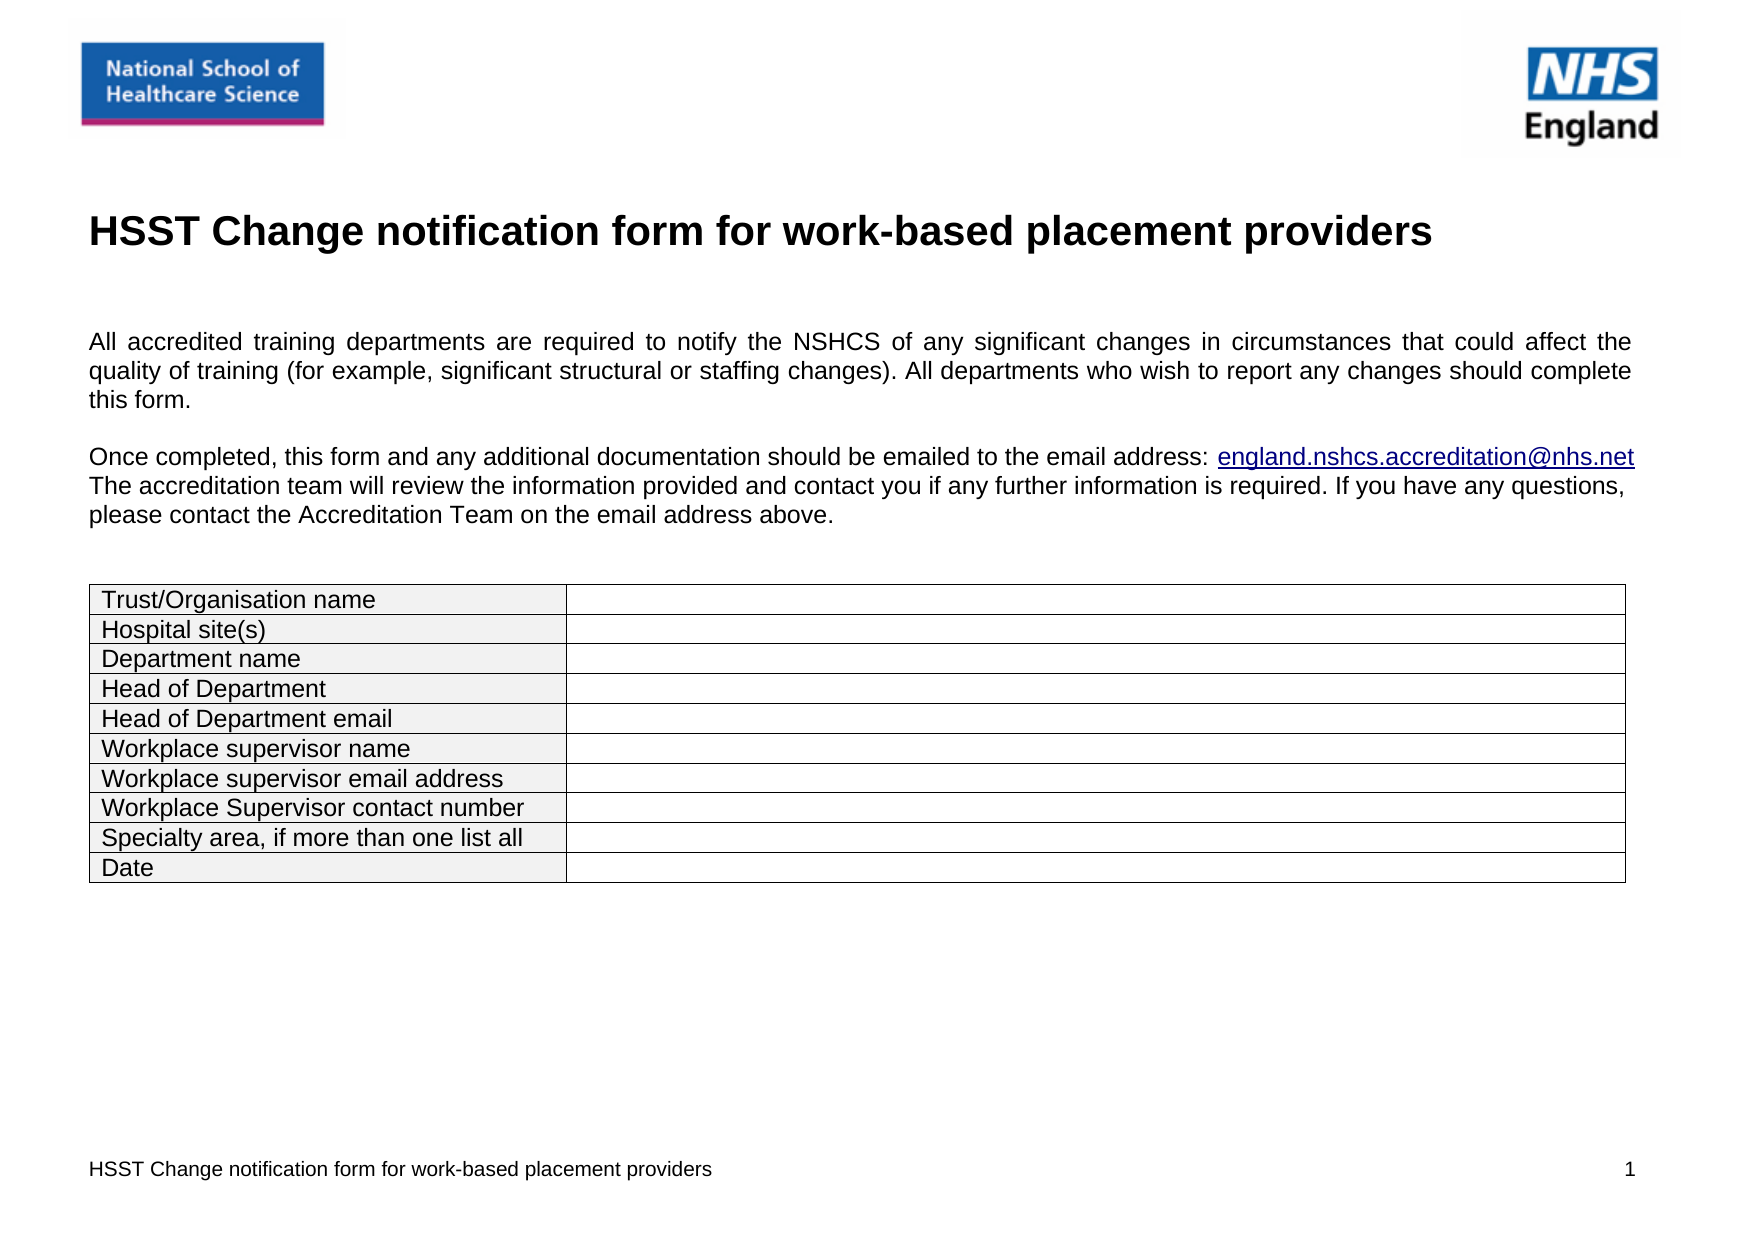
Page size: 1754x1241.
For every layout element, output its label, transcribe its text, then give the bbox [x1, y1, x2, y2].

table_cell [567, 615, 1625, 643]
table_cell Workplace supervisor name [90, 734, 566, 762]
text Once completed, this form and any additional documentation should be emailed to the email address: england.nshcs.accreditation@nhs.net The accreditation team will review the information provided and contact you if any further information is required. If you have any questions, please contact the Accreditation Team on the email address above. [89, 442, 1636, 529]
table_cell Workplace Supervisor contact number [90, 793, 566, 822]
subtitle HSST Change notification form for work-based placement providers [89, 206, 1636, 254]
table_cell Department name [90, 644, 566, 673]
table_cell Head of Department [90, 674, 566, 703]
text All accredited training departments are required to notify the NSHCS of any significant changes in circumstances that could affect the quality of training (for example, significant structural or staffing changes). All departments who wish to report any changes should complete this form. [89, 327, 1636, 414]
table_header Trust/Organisation name [90, 585, 566, 613]
table_cell Workplace supervisor email address [90, 764, 566, 792]
table_cell [567, 823, 1625, 852]
table_cell Head of Department email [90, 704, 566, 733]
table_cell [567, 793, 1625, 822]
table_cell [567, 853, 1625, 882]
table_header [567, 585, 1625, 613]
table_cell Specialty area, if more than one list all [90, 823, 566, 852]
table_cell [567, 644, 1625, 673]
table_cell [567, 674, 1625, 703]
table_cell [567, 734, 1625, 762]
table_cell Hospital site(s) [90, 615, 566, 643]
table_cell [567, 764, 1625, 792]
table_cell Date [90, 853, 566, 882]
table_cell [567, 704, 1625, 733]
